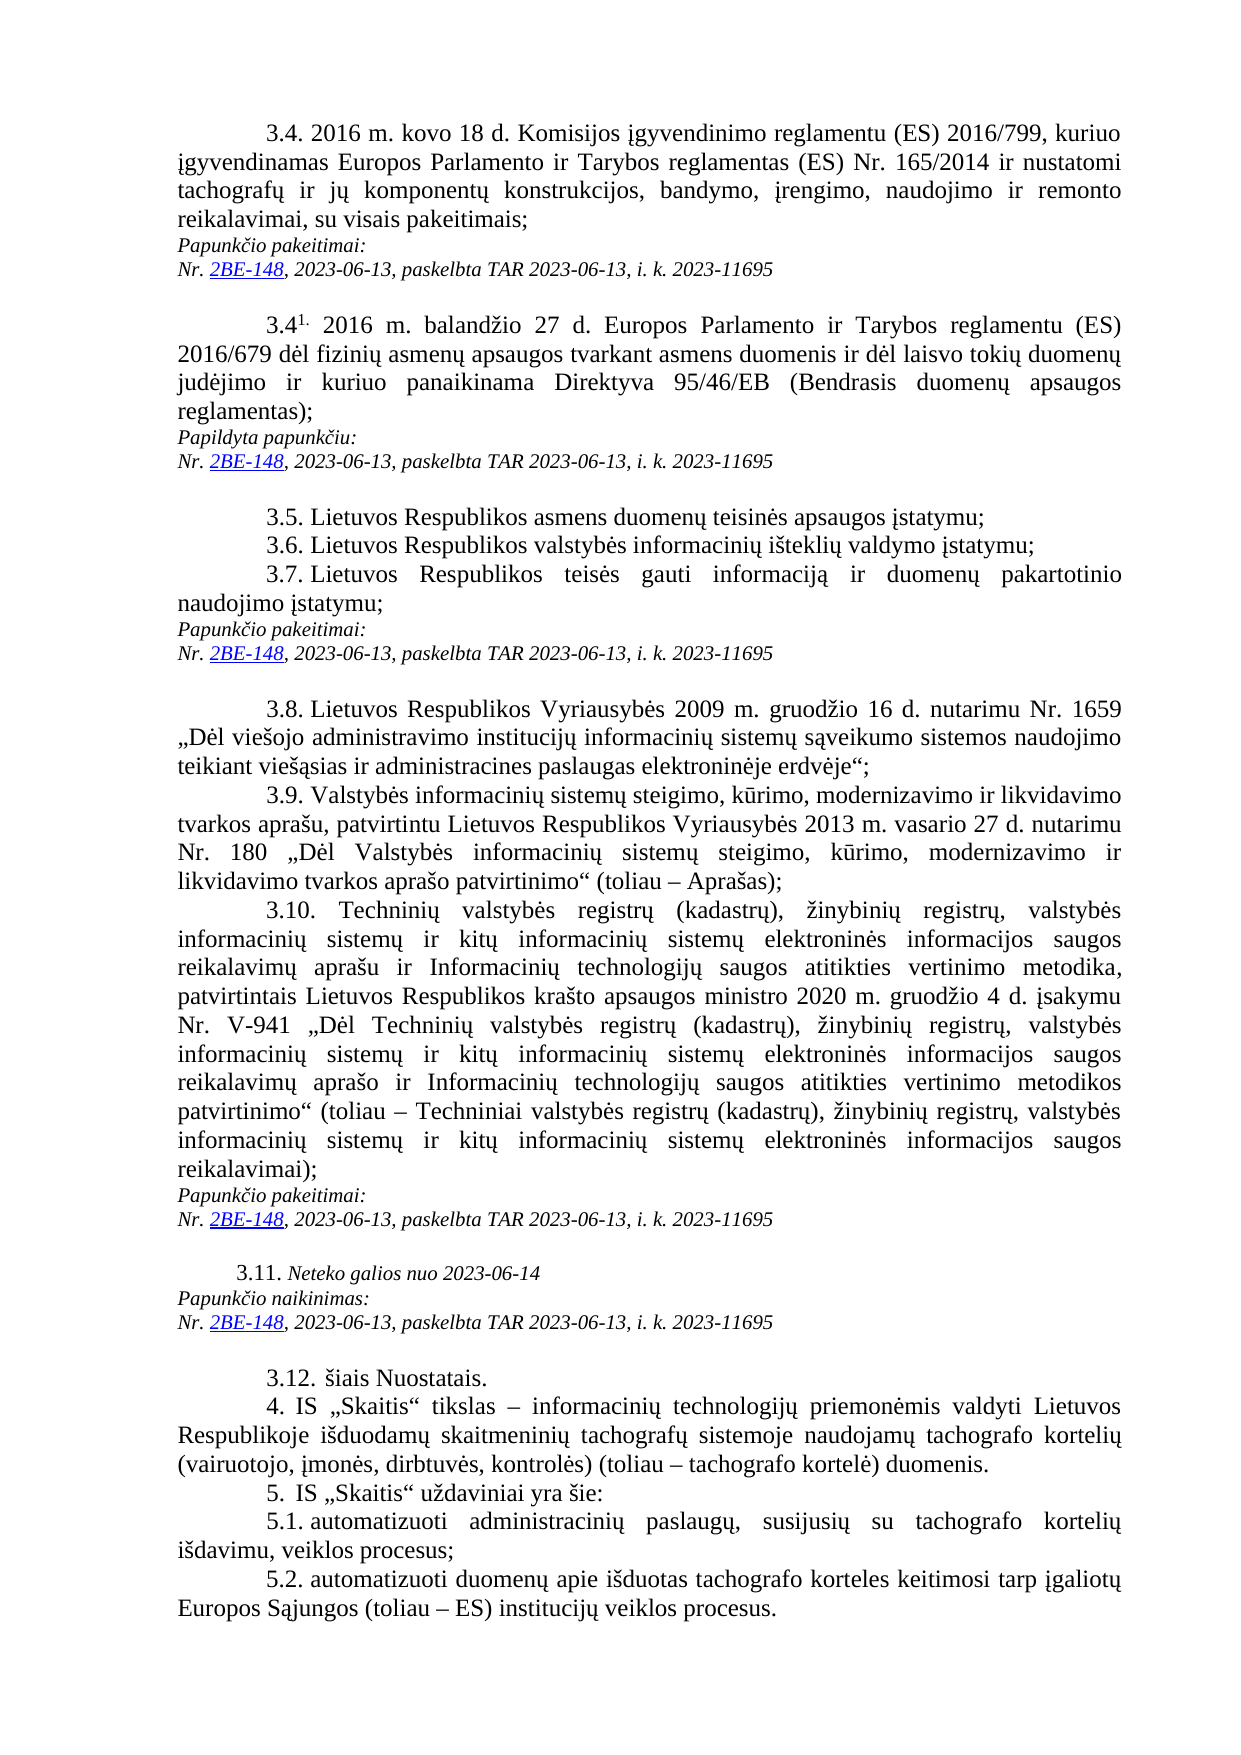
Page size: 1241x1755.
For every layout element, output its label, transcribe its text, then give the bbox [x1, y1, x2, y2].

text 3.10. Techninių valstybės registrų (kadastrų), žinybinių registrų, valstybės informacinių sistemų ir kitų informacinių sistemų elektroninės informacijos saugos reikalavimų aprašu ir Informacinių technologijų saugos atitikties vertinimo metodika, patvirtintais Lietuvos Respublikos krašto apsaugos ministro 2020 m. gruodžio 4 d. įsakymu Nr. V-941 „Dėl Techninių valstybės registrų (kadastrų), žinybinių registrų, valstybės informacinių sistemų ir kitų informacinių sistemų elektroninės informacijos saugos reikalavimų aprašo ir Informacinių technologijų saugos atitikties vertinimo metodikos patvirtinimo“ (toliau – Techniniai valstybės registrų (kadastrų), žinybinių registrų, valstybės informacinių sistemų ir kitų informacinių sistemų elektroninės informacijos saugos reikalavimai); [177, 895, 1122, 1182]
text 3.8. Lietuvos Respublikos Vyriausybės 2009 m. gruodžio 16 d. nutarimu Nr. 1659 „Dėl viešojo administravimo institucijų informacinių sistemų sąveikumo sistemos naudojimo teikiant viešąsias ir administracines paslaugas elektroninėje erdvėje“; [177, 694, 1122, 780]
text Papunkčio naikinimas: [177, 1286, 1122, 1310]
text 3.4. 2016 m. kovo 18 d. Komisijos įgyvendinimo reglamentu (ES) 2016/799, kuriuo įgyvendinamas Europos Parlamento ir Tarybos reglamentas (ES) Nr. 165/2014 ir nustatomi tachografų ir jų komponentų konstrukcijos, bandymo, įrengimo, naudojimo ir remonto reikalavimai, su visais pakeitimais; [177, 118, 1122, 233]
text 3.12. šiais Nuostatais. [177, 1363, 1122, 1391]
text 5. IS „Skaitis“ uždaviniai yra šie: [177, 1478, 1122, 1506]
text 3.41. 2016 m. balandžio 27 d. Europos Parlamento ir Tarybos reglamentu (ES) 2016/679 dėl fizinių asmenų apsaugos tvarkant asmens duomenis ir dėl laisvo tokių duomenų judėjimo ir kuriuo panaikinama Direktyva 95/46/EB (Bendrasis duomenų apsaugos reglamentas); [177, 310, 1122, 425]
text 4. IS „Skaitis“ tikslas – informacinių technologijų priemonėmis valdyti Lietuvos Respublikoje išduodamų skaitmeninių tachografų sistemoje naudojamų tachografo kortelių (vairuotojo, įmonės, dirbtuvės, kontrolės) (toliau – tachografo kortelė) duomenis. [177, 1391, 1122, 1478]
text Nr. 2BE-148, 2023-06-13, paskelbta TAR 2023-06-13, i. k. 2023-11695 [177, 257, 1122, 281]
text 3.11. Neteko galios nuo 2023-06-14 [177, 1259, 1122, 1286]
text 5.1. automatizuoti administracinių paslaugų, susijusių su tachografo kortelių išdavimu, veiklos procesus; [177, 1506, 1122, 1564]
text 3.6. Lietuvos Respublikos valstybės informacinių išteklių valdymo įstatymu; [177, 531, 1122, 559]
text 3.5. Lietuvos Respublikos asmens duomenų teisinės apsaugos įstatymu; [177, 502, 1122, 531]
text Papunkčio pakeitimai: [177, 233, 1122, 257]
text Nr. 2BE-148, 2023-06-13, paskelbta TAR 2023-06-13, i. k. 2023-11695 [177, 1207, 1122, 1231]
text 3.7. Lietuvos Respublikos teisės gauti informaciją ir duomenų pakartotinio naudojimo įstatymu; [177, 559, 1122, 617]
text Nr. 2BE-148, 2023-06-13, paskelbta TAR 2023-06-13, i. k. 2023-11695 [177, 1310, 1122, 1334]
text Nr. 2BE-148, 2023-06-13, paskelbta TAR 2023-06-13, i. k. 2023-11695 [177, 641, 1122, 665]
text Papunkčio pakeitimai: [177, 617, 1122, 641]
text Nr. 2BE-148, 2023-06-13, paskelbta TAR 2023-06-13, i. k. 2023-11695 [177, 449, 1122, 473]
text Papildyta papunkčiu: [177, 425, 1122, 449]
text 5.2. automatizuoti duomenų apie išduotas tachografo korteles keitimosi tarp įgaliotų Europos Sąjungos (toliau – ES) institucijų veiklos procesus. [177, 1564, 1122, 1621]
text 3.9. Valstybės informacinių sistemų steigimo, kūrimo, modernizavimo ir likvidavimo tvarkos aprašu, patvirtintu Lietuvos Respublikos Vyriausybės 2013 m. vasario 27 d. nutarimu Nr. 180 „Dėl Valstybės informacinių sistemų steigimo, kūrimo, modernizavimo ir likvidavimo tvarkos aprašo patvirtinimo“ (toliau – Aprašas); [177, 780, 1122, 895]
text Papunkčio pakeitimai: [177, 1182, 1122, 1207]
